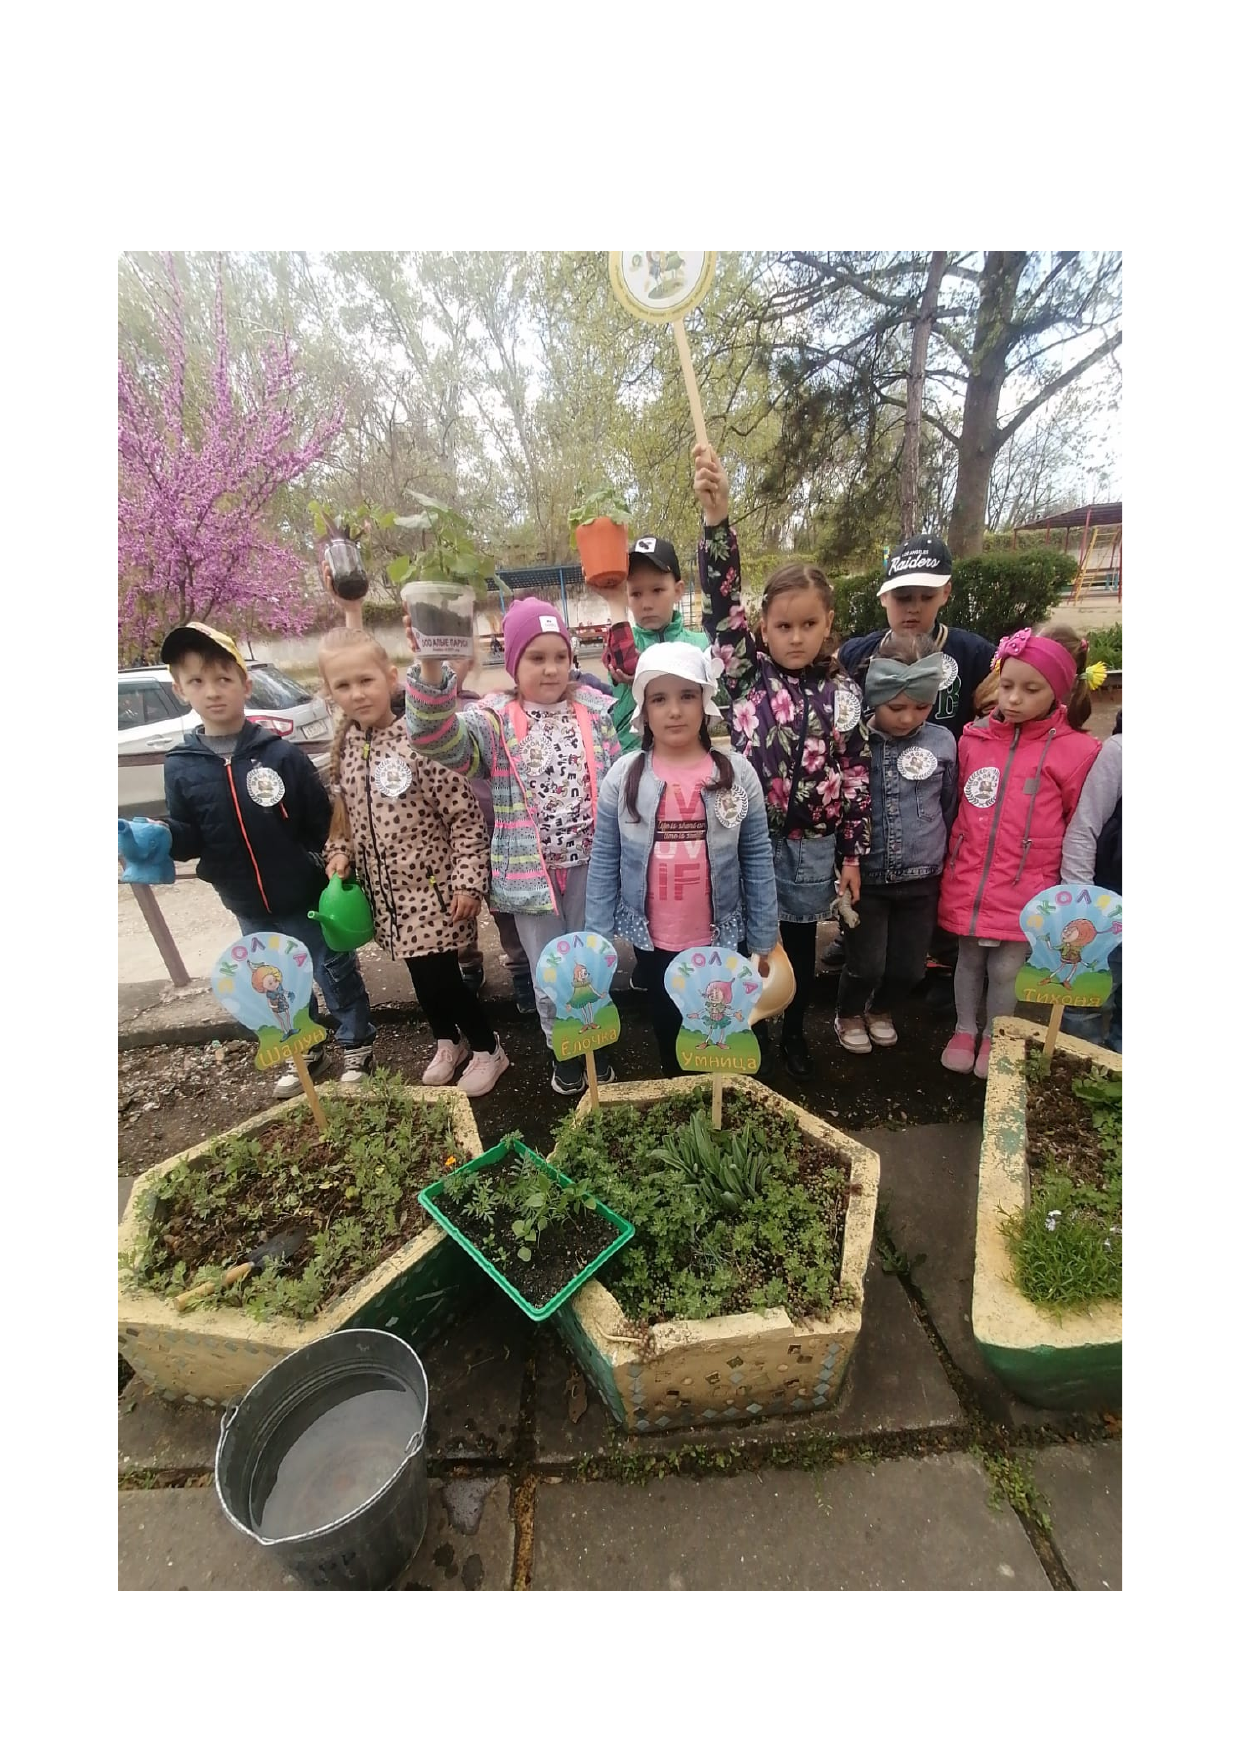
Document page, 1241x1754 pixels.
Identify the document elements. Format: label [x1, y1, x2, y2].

picture [118, 251, 1123, 1591]
